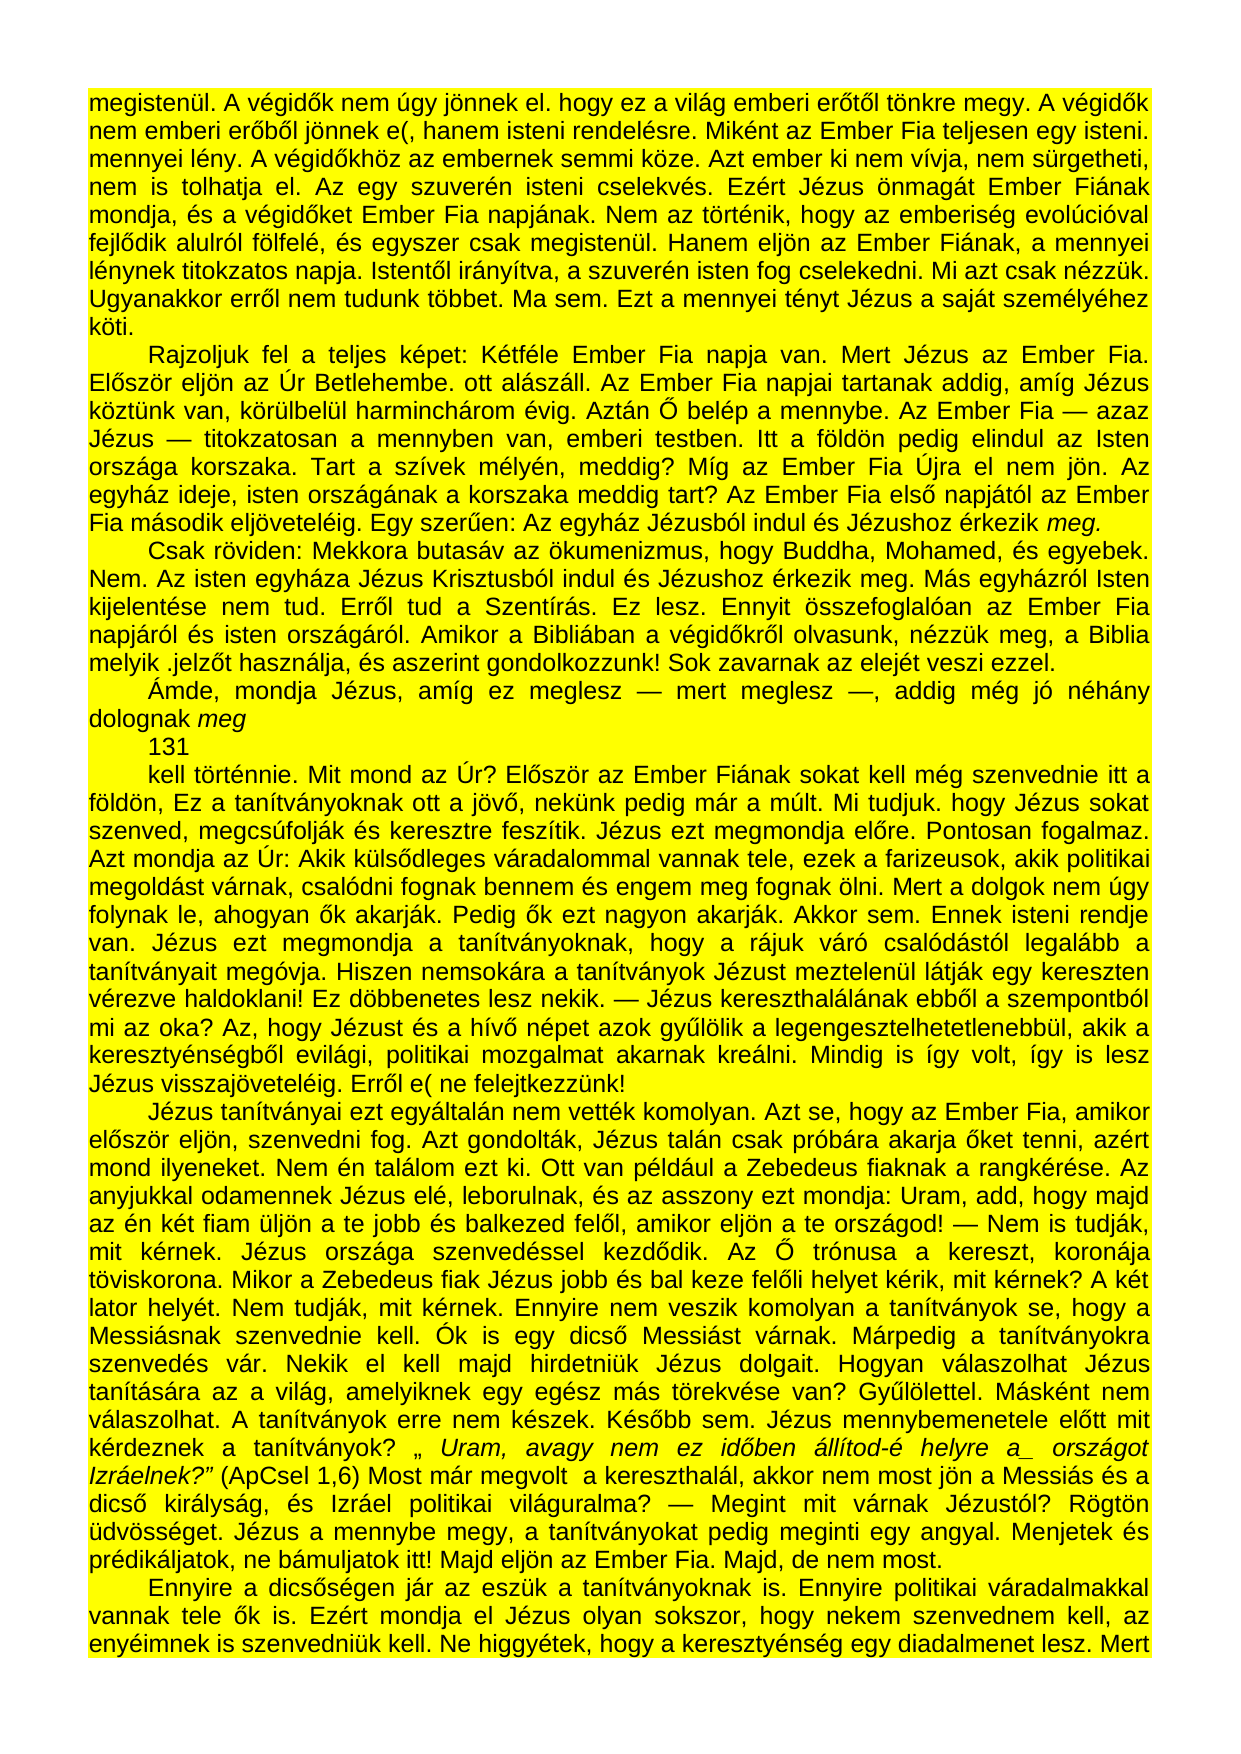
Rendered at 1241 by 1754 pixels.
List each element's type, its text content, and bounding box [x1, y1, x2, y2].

text Csak röviden: Mekkora butasáv az ökumenizmus, hogy Buddha, Mohamed, és egyebek. Nem. Az isten egyháza Jézus Krisztusból indul és Jézushoz érkezik meg. Más egyházról Isten kijelentése nem tud. Erről tud a Szentírás. Ez lesz. Ennyit összefoglalóan az Ember Fia napjáról és isten országáról. Amikor a Bibliában a végidőkről olvasunk, nézzük meg, a Biblia melyik .jelzőt használja, és aszerint gondolkozzunk! Sok zavarnak az elejét veszi ezzel. [88, 537, 1152, 677]
text megistenül. A végidők nem úgy jönnek el. hogy ez a világ emberi erőtől tönkre megy. A végidők nem emberi erőből jönnek e(, hanem isteni rendelésre. Miként az Ember Fia teljesen egy isteni. mennyei lény. A végidőkhöz az embernek semmi köze. Azt ember ki nem vívja, nem sürgetheti, nem is tolhatja el. Az egy szuverén isteni cselekvés. Ezért Jézus önmagát Ember Fiának mondja, és a végidőket Ember Fia napjának. Nem az történik, hogy az emberiség evolúcióval fejlődik alulról fölfelé, és egyszer csak megistenül. Hanem eljön az Ember Fiának, a mennyei lénynek titokzatos napja. Istentől irányítva, a szuverén isten fog cselekedni. Mi azt csak nézzük. Ugyanakkor erről nem tudunk többet. Ma sem. Ezt a mennyei tényt Jézus a saját személyéhez köti. [88, 88, 1152, 341]
text Ámde, mondja Jézus, amíg ez meglesz — mert meglesz —, addig még jó néhány dolognak meg [88, 677, 1152, 733]
text Ennyire a dicsőségen jár az eszük a tanítványoknak is. Ennyire politikai váradalmakkal vannak tele ők is. Ezért mondja el Jézus olyan sokszor, hogy nekem szenvednem kell, az enyéimnek is szenvedniük kell. Ne higgyétek, hogy a keresztyénség egy diadalmenet lesz. Mert [88, 1574, 1152, 1658]
text 131 [88, 733, 1152, 761]
text kell történnie. Mit mond az Úr? Először az Ember Fiának sokat kell még szenvednie itt a földön, Ez a tanítványoknak ott a jövő, nekünk pedig már a múlt. Mi tudjuk. hogy Jézus sokat szenved, megcsúfolják és keresztre feszítik. Jézus ezt megmondja előre. Pontosan fogalmaz. Azt mondja az Úr: Akik külsődleges váradalommal vannak tele, ezek a farizeusok, akik politikai megoldást várnak, csalódni fognak bennem és engem meg fognak ölni. Mert a dolgok nem úgy folynak le, ahogyan ők akarják. Pedig ők ezt nagyon akarják. Akkor sem. Ennek isteni rendje van. Jézus ezt megmondja a tanítványoknak, hogy a rájuk váró csalódástól legalább a tanítványait megóvja. Hiszen nemsokára a tanítványok Jézust meztelenül látják egy kereszten vérezve haldoklani! Ez döbbenetes lesz nekik. — Jézus kereszthalálának ebből a szempontból mi az oka? Az, hogy Jézust és a hívő népet azok gyűlölik a legengesztelhetetlenebbül, akik a keresztyénségből evilági, politikai mozgalmat akarnak kreálni. Mindig is így volt, így is lesz Jézus visszajöveteléig. Erről e( ne felejtkezzünk! [88, 761, 1152, 1097]
text Rajzoljuk fel a teljes képet: Kétféle Ember Fia napja van. Mert Jézus az Ember Fia. Először eljön az Úr Betlehembe. ott alászáll. Az Ember Fia napjai tartanak addig, amíg Jézus köztünk van, körülbelül harminchárom évig. Aztán Ő belép a mennybe. Az Ember Fia — azaz Jézus — titokzatosan a mennyben van, emberi testben. Itt a földön pedig elindul az Isten országa korszaka. Tart a szívek mélyén, meddig? Míg az Ember Fia Újra el nem jön. Az egyház ideje, isten országának a korszaka meddig tart? Az Ember Fia első napjától az Ember Fia második eljöveteléig. Egy szerűen: Az egyház Jézusból indul és Jézushoz érkezik meg. [88, 341, 1152, 537]
text Jézus tanítványai ezt egyáltalán nem vették komolyan. Azt se, hogy az Ember Fia, amikor először eljön, szenvedni fog. Azt gondolták, Jézus talán csak próbára akarja őket tenni, azért mond ilyeneket. Nem én találom ezt ki. Ott van például a Zebedeus fiaknak a rangkérése. Az anyjukkal odamennek Jézus elé, leborulnak, és az asszony ezt mondja: Uram, add, hogy majd az én két fiam üljön a te jobb és balkezed felől, amikor eljön a te országod! — Nem is tudják, mit kérnek. Jézus országa szenvedéssel kezdődik. Az Ő trónusa a kereszt, koronája töviskorona. Mikor a Zebedeus fiak Jézus jobb és bal keze felőli helyet kérik, mit kérnek? A két lator helyét. Nem tudják, mit kérnek. Ennyire nem veszik komolyan a tanítványok se, hogy a Messiásnak szenvednie kell. Ók is egy dicső Messiást várnak. Márpedig a tanítványokra szenvedés vár. Nekik el kell majd hirdetniük Jézus dolgait. Hogyan válaszolhat Jézus tanítására az a világ, amelyiknek egy egész más törekvése van? Gyűlölettel. Másként nem válaszolhat. A tanítványok erre nem készek. Később sem. Jézus mennybemenetele előtt mit kérdeznek a tanítványok? „ Uram, avagy nem ez időben állítod-é helyre a_ országot Izráelnek?” (ApCsel 1,6) Most már megvolt a kereszthalál, akkor nem most jön a Messiás és a dicső királyság, és Izráel politikai világuralma? — Megint mit várnak Jézustól? Rögtön üdvösséget. Jézus a mennybe megy, a tanítványokat pedig meginti egy angyal. Menjetek és prédikáljatok, ne bámuljatok itt! Majd eljön az Ember Fia. Majd, de nem most. [88, 1097, 1152, 1574]
